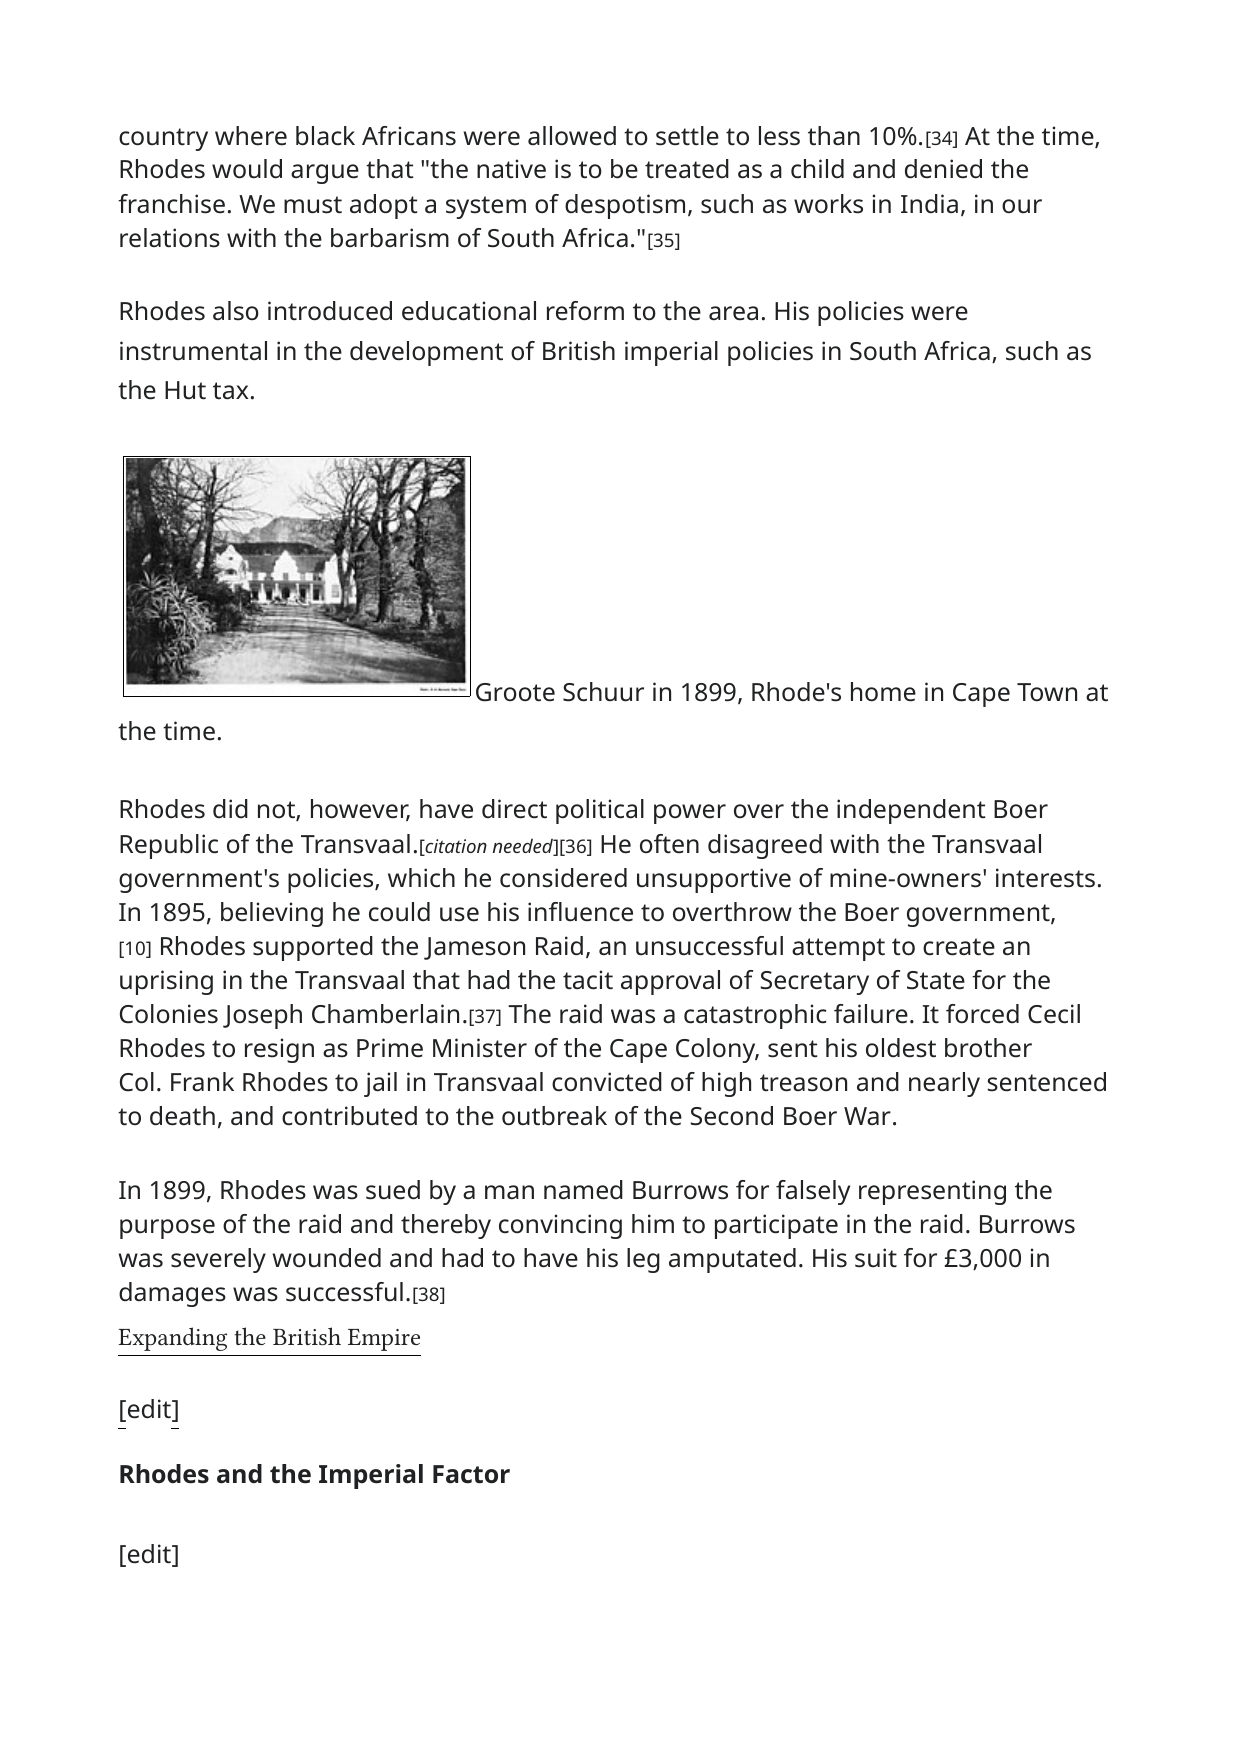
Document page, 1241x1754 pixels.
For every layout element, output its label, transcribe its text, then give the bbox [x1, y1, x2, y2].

text [edit] [118, 1391, 1122, 1428]
text Rhodes also introduced educational reform to the area. His policies were instrumental in the development of British imperial policies in South Africa, such as the Hut tax. [118, 294, 1122, 406]
picture [125, 458, 467, 694]
text Groote Schuur in 1899, Rhode's home in Cape Town at the time. [118, 451, 1122, 747]
text [edit] [118, 1536, 1122, 1570]
text Rhodes did not, however, have direct political power over the independent Boer Republic of the Transvaal.[citation needed][36] He often disagreed with the Transvaal government's policies, which he considered unsupportive of mine-owners' interests. In 1895, believing he could use his influence to overthrow the Boer government,[10] Rhodes supported the Jameson Raid, an unsuccessful attempt to create an uprising in the Transvaal that had the tacit approval of Secretary of State for the Colonies Joseph Chamberlain.[37] The raid was a catastrophic failure. It forced Cecil Rhodes to resign as Prime Minister of the Cape Colony, sent his oldest brother Col. Frank Rhodes to jail in Transvaal convicted of high treason and nearly sentenced to death, and contributed to the outbreak of the Second Boer War. [118, 792, 1122, 1133]
subtitle Rhodes and the Imperial Factor [118, 1457, 1122, 1491]
subtitle Expanding the British Empire [118, 1323, 1122, 1355]
text In 1899, Rhodes was sued by a man named Burrows for falsely representing the purpose of the raid and thereby convincing him to participate in the raid. Burrows was severely wounded and had to have his leg amputated. His suit for £3,000 in damages was successful.[38] [118, 1172, 1122, 1309]
text country where black Africans were allowed to settle to less than 10%.[34] At the time, Rhodes would argue that "the native is to be treated as a child and denied the franchise. We must adopt a system of despotism, such as works in India, in our relations with the barbarism of South Africa."[35] [118, 118, 1122, 254]
